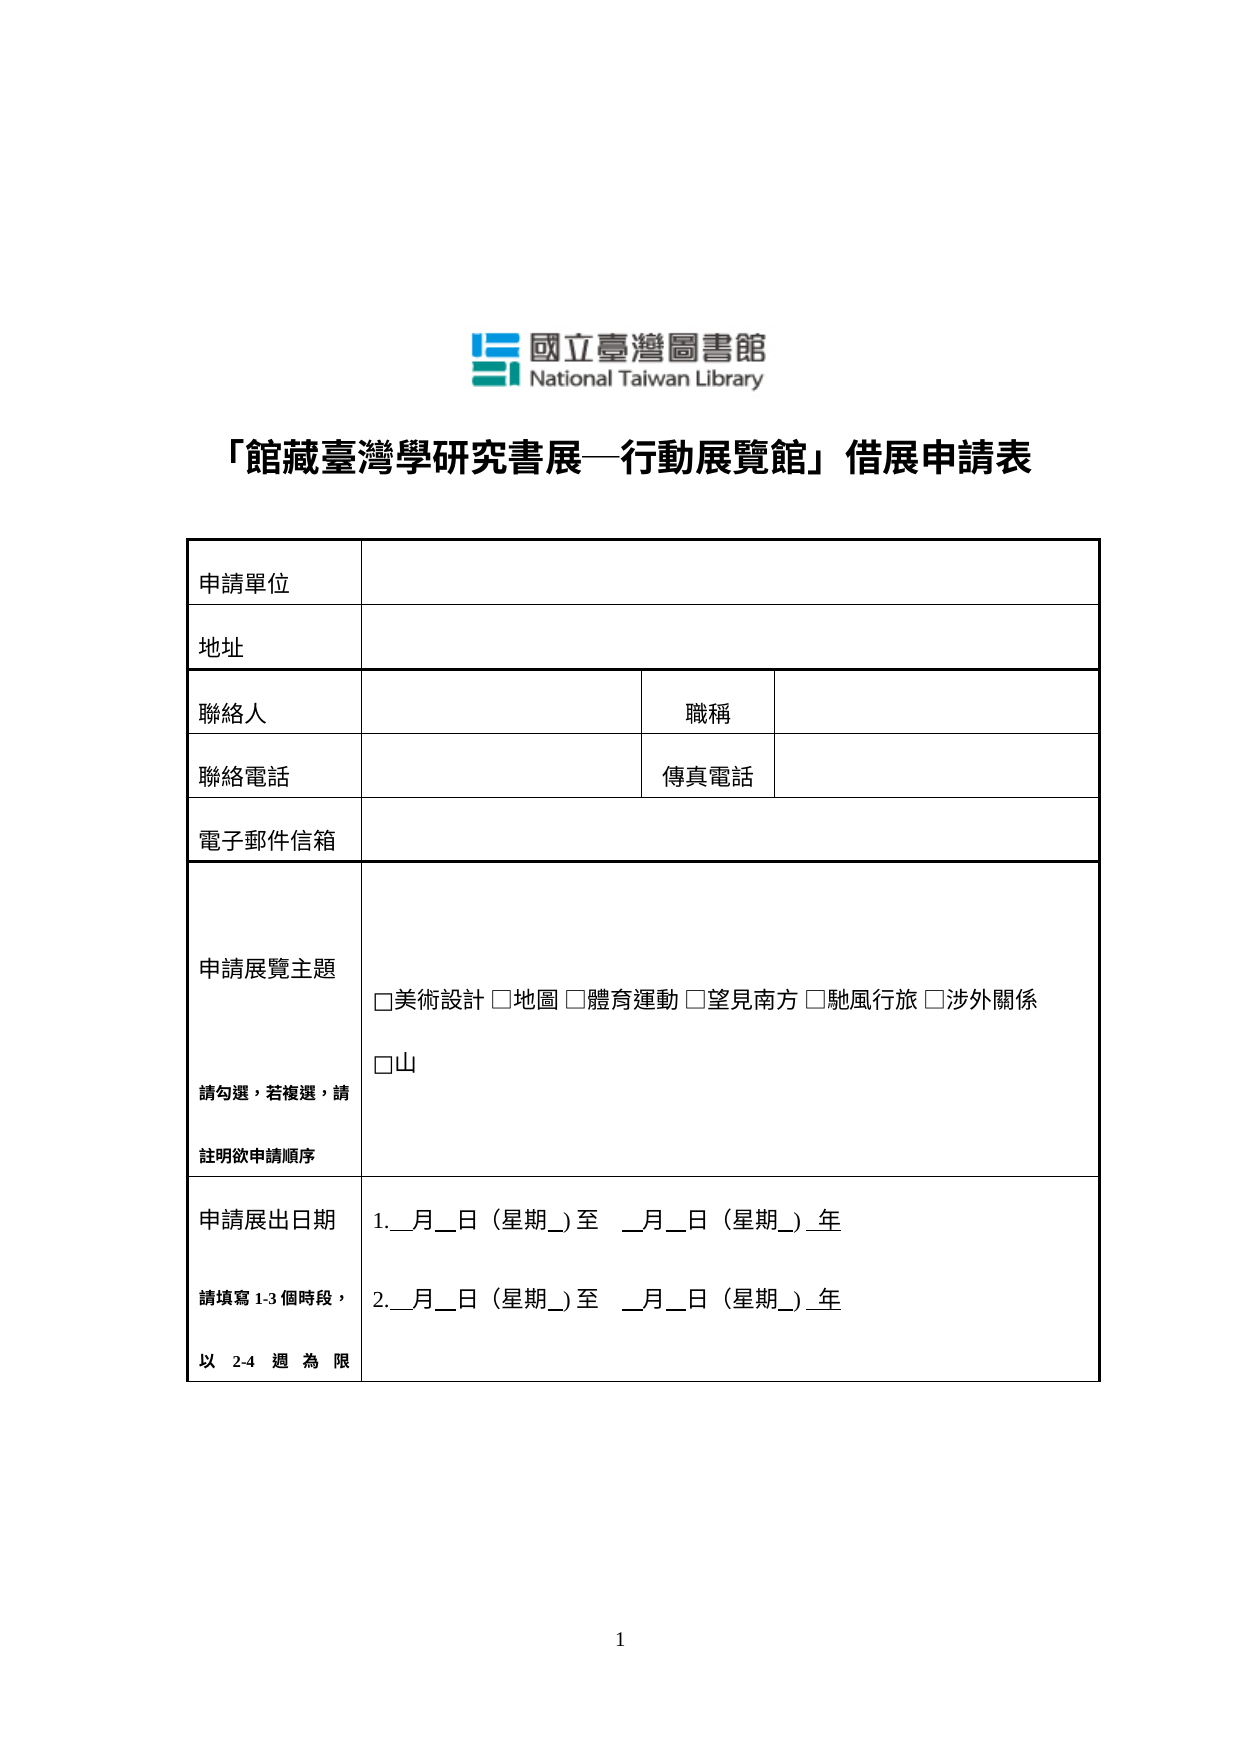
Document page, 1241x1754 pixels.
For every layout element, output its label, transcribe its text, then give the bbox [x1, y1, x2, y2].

table_cell 地址 [189, 605, 361, 667]
text 「館藏臺灣學研究書展─行動展覽館」借展申請表 [187, 413, 1053, 476]
table_cell [362, 605, 1098, 667]
table_cell [362, 671, 641, 733]
table_cell 申請展出日期 請填寫1-3個時段，以2-4週為限 [189, 1177, 361, 1381]
table_cell 聯絡人 [189, 671, 361, 733]
table_cell □美術設計 □地圖 □體育運動 □望見南方 □馳風行旅 □涉外關係 □山 [362, 863, 1098, 1176]
table_cell [775, 671, 1098, 733]
table_cell 職稱 [642, 671, 774, 733]
table_cell 傳真電話 [642, 734, 774, 797]
table_header 申請單位 [189, 541, 361, 604]
table_cell 申請展覽主題 請勾選，若複選，請註明欲申請順序 [189, 863, 361, 1176]
table_cell 1. 月 日（星期 ) 至 月 日（星期 ) 年 2. 月 日（星期 ) 至 月 日（星期 ) 年 [362, 1177, 1098, 1381]
table_cell 電子郵件信箱 [189, 798, 361, 860]
table_cell 聯絡電話 [189, 734, 361, 797]
table_header [362, 541, 1098, 604]
table_cell [362, 734, 641, 797]
table_cell [362, 798, 1098, 860]
table_cell [775, 734, 1098, 797]
